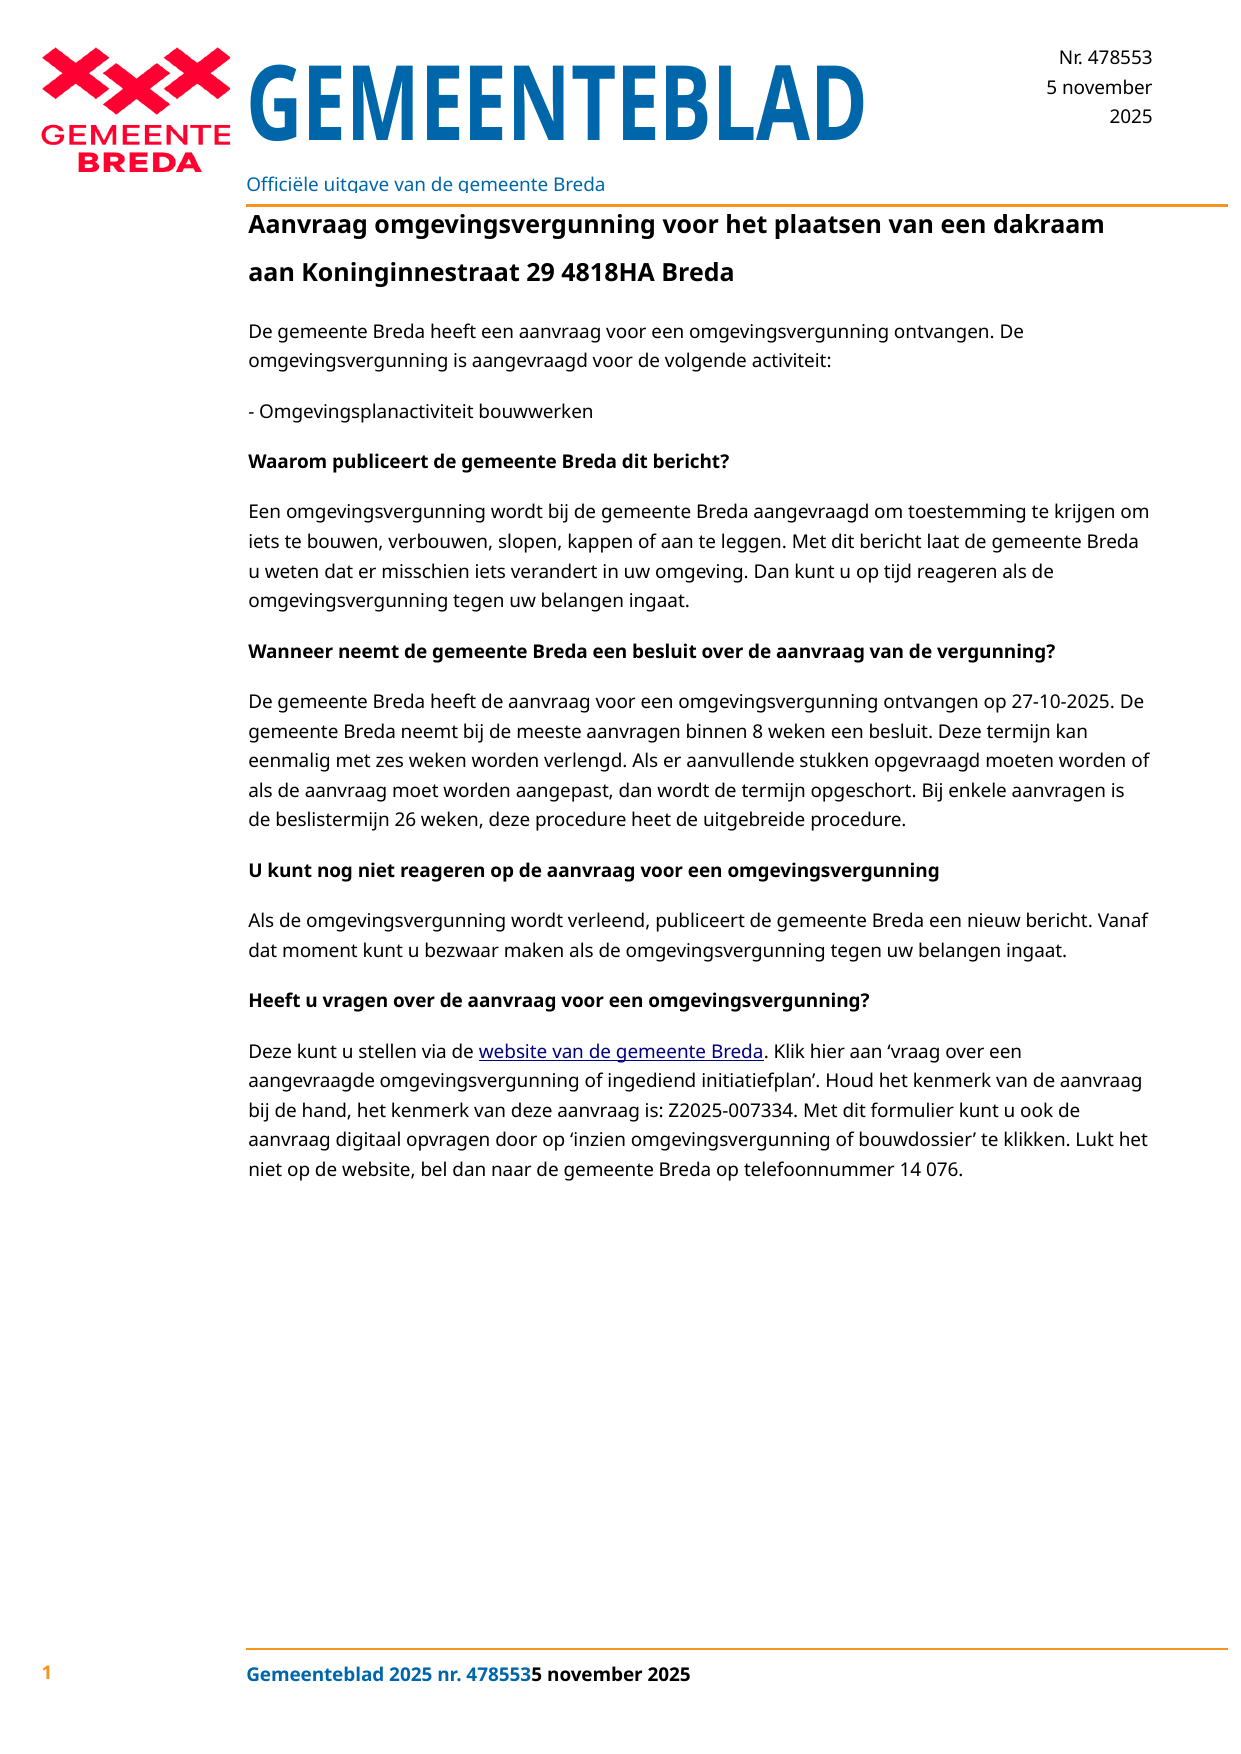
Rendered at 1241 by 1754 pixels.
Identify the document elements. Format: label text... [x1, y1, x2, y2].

text Een omgevingsvergunning wordt bij de gemeente Breda aangevraagd om toestemming te krijgen om iets te bouwen, verbouwen, slopen, kappen of aan te leggen. Met dit bericht laat de gemeente Breda u weten dat er misschien iets verandert in uw omgeving. Dan kunt u op tijd reageren als de omgevingsvergunning tegen uw belangen ingaat. [248, 499, 1152, 613]
text U kunt nog niet reageren op de aanvraag voor een omgevingsvergunning [248, 857, 1152, 883]
text Wanneer neemt de gemeente Breda een besluit over de aanvraag van de vergunning? [248, 638, 1152, 664]
text Deze kunt u stellen via de website van de gemeente Breda. Klik hier aan ‘vraag over een aangevraagde omgevingsvergunning of ingediend initiatiefplan’. Houd het kenmerk van de aanvraag bij de hand, het kenmerk van deze aanvraag is: Z2025-007334. Met dit formulier kunt u ook de aanvraag digitaal opvragen door op ‘inzien omgevingsvergunning of bouwdossier’ te klikken. Lukt het niet op de website, bel dan naar de gemeente Breda op telefoonnummer 14 076. [248, 1038, 1152, 1182]
text Heeft u vragen over de aanvraag voor een omgevingsvergunning? [248, 987, 1152, 1013]
picture [41, 47, 231, 172]
text Aanvraag omgevingsvergunning voor het plaatsen van een dakraam aan Koninginnestraat 29 4818HA Breda [248, 207, 1152, 288]
text De gemeente Breda heeft de aanvraag voor een omgevingsvergunning ontvangen op 27-10-2025. De gemeente Breda neemt bij de meeste aanvragen binnen 8 weken een besluit. Deze termijn kan eenmalig met zes weken worden verlengd. Als er aanvullende stukken opgevraagd moeten worden of als de aanvraag moet worden aangepast, dan wordt de termijn opgeschort. Bij enkele aanvragen is de beslistermijn 26 weken, deze procedure heet de uitgebreide procedure. [248, 688, 1152, 832]
text De gemeente Breda heeft een aanvraag voor een omgevingsvergunning ontvangen. De omgevingsvergunning is aangevraagd voor de volgende activiteit: [248, 318, 1152, 373]
text - Omgevingsplanactiviteit bouwwerken [248, 398, 1152, 424]
text Als de omgevingsvergunning wordt verleend, publiceert de gemeente Breda een nieuw bericht. Vanaf dat moment kunt u bezwaar maken als de omgevingsvergunning tegen uw belangen ingaat. [248, 907, 1152, 963]
text Waarom publiceert de gemeente Breda dit bericht? [248, 448, 1152, 474]
